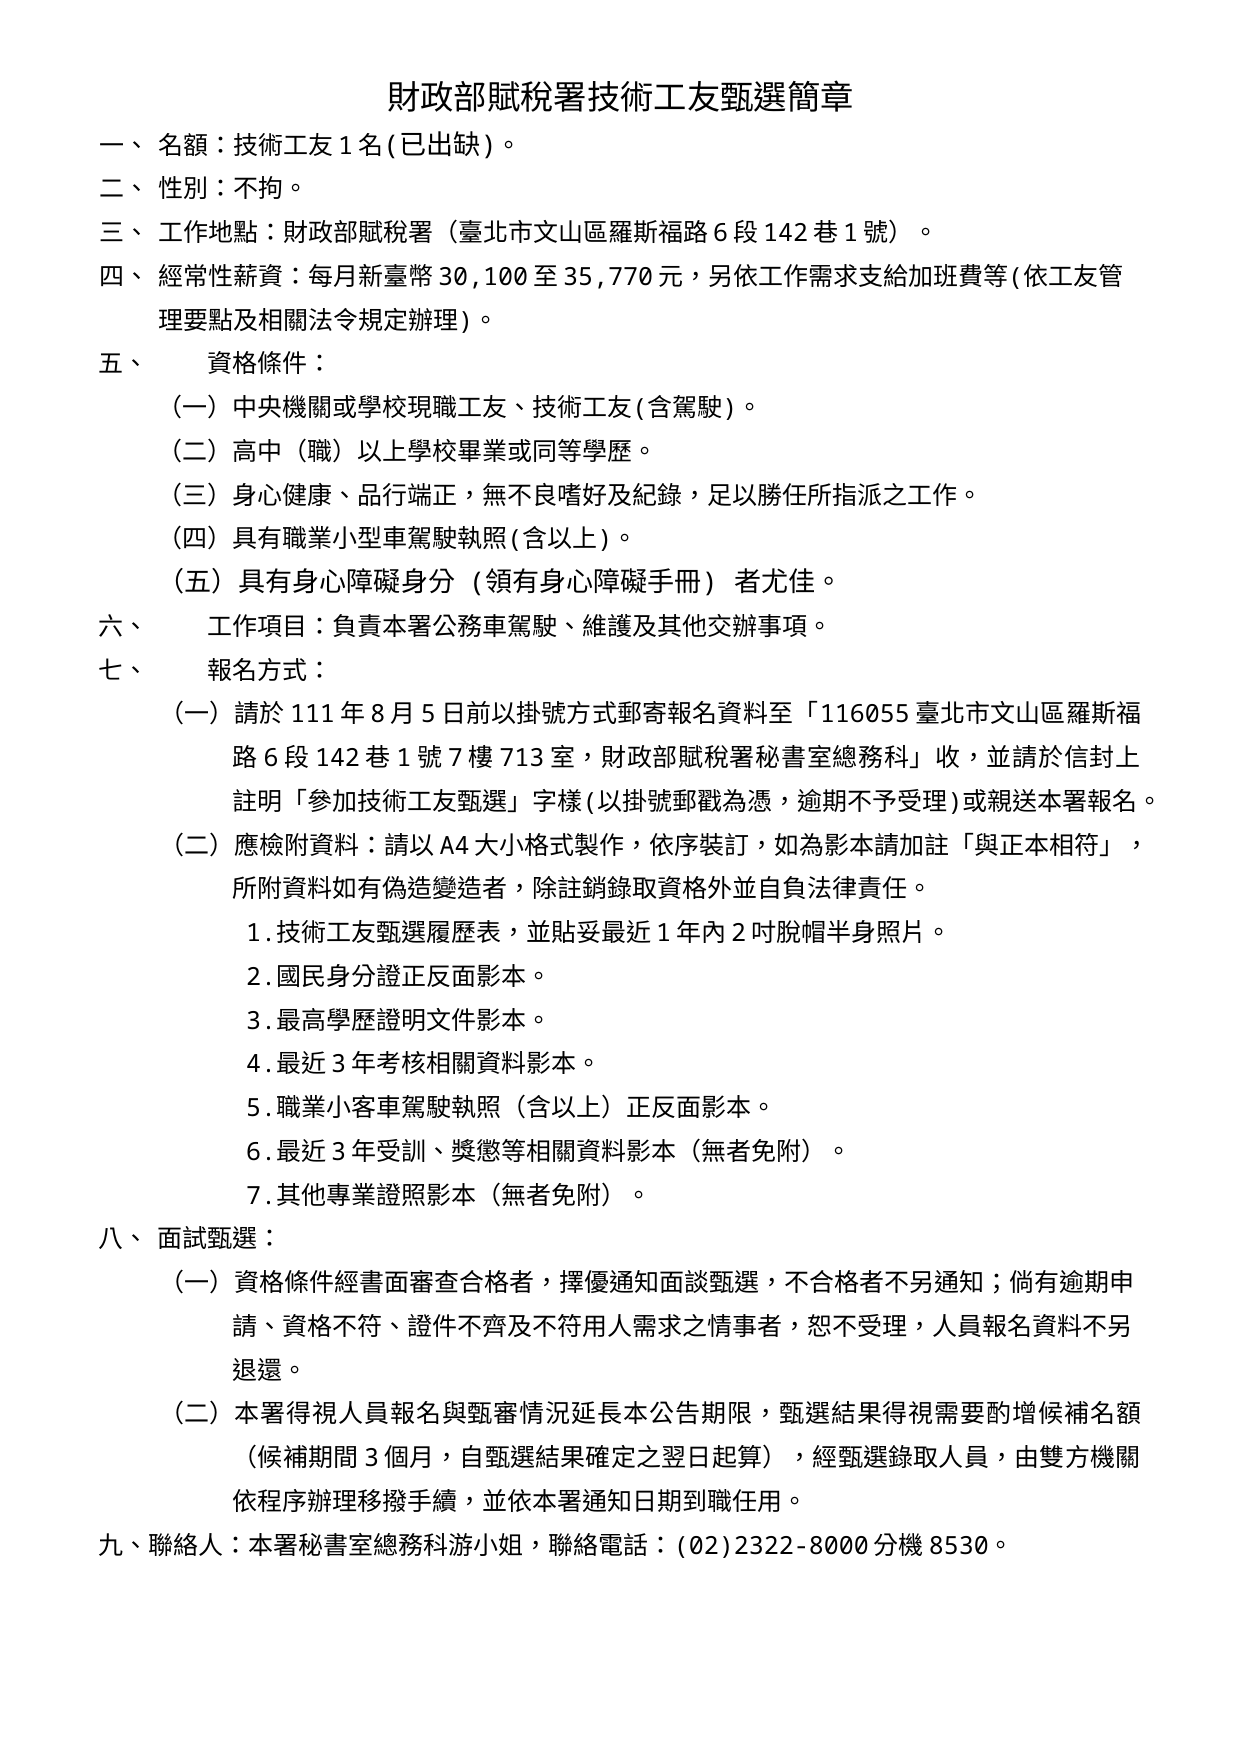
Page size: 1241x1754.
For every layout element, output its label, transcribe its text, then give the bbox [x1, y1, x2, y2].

list 性別：不拘。 [99, 163, 1142, 207]
list 最近3年受訓、獎懲等相關資料影本（無者免附）。 [246, 1125, 1142, 1169]
text 財政部賦稅署技術工友甄選簡章 [98, 71, 1142, 119]
list 高中（職）以上學校畢業或同等學歷。 [157, 425, 1142, 469]
list 經常性薪資：每月新臺幣30,100至35,770元，另依工作需求支給加班費等(依工友管理要點及相關法令規定辦理)。 [99, 250, 1142, 338]
list 名額：技術工友1名(已出缺)。 [99, 119, 1142, 163]
list 資格條件經書面審查合格者，擇優通知面談甄選，不合格者不另通知；倘有逾期申請、資格不符、證件不齊及不符用人需求之情事者，恕不受理，人員報名資料不另退還。 [159, 1257, 1142, 1388]
list 職業小客車駕駛執照（含以上）正反面影本。 [246, 1082, 1142, 1125]
list 工作地點：財政部賦稅署（臺北市文山區羅斯福路6段142巷1號）。 [99, 207, 1142, 250]
list 具有職業小型車駕駛執照(含以上)。 [157, 513, 1142, 557]
list 國民身分證正反面影本。 [246, 950, 1142, 994]
list 本署得視人員報名與甄審情況延長本公告期限，甄選結果得視需要酌增候補名額（候補期間3個月，自甄選結果確定之翌日起算），經甄選錄取人員，由雙方機關依程序辦理移撥手續，並依本署通知日期到職任用。 [159, 1388, 1142, 1519]
list 最高學歷證明文件影本。 [246, 994, 1142, 1038]
list 報名方式： [98, 644, 1142, 688]
list 請於111年8月5日前以掛號方式郵寄報名資料至「116055臺北市文山區羅斯福路6段142巷1號7樓713室，財政部賦稅署秘書室總務科」收，並請於信封上註明「參加技術工友甄選」字樣(以掛號郵戳為憑，逾期不予受理)或親送本署報名。 [159, 688, 1142, 819]
list 其他專業證照影本（無者免附）。 [246, 1169, 1142, 1213]
list 中央機關或學校現職工友、技術工友(含駕駛)。 [157, 382, 1142, 425]
list 面試甄選： [98, 1213, 1142, 1257]
list 技術工友甄選履歷表，並貼妥最近1年內2吋脫帽半身照片。 [246, 907, 1142, 950]
list 聯絡人：本署秘書室總務科游小姐，聯絡電話：(02)2322-8000分機8530。 [98, 1519, 1142, 1563]
list 應檢附資料：請以A4大小格式製作，依序裝訂，如為影本請加註「與正本相符」，所附資料如有偽造變造者，除註銷錄取資格外並自負法律責任。 [159, 819, 1142, 907]
list 具有身心障礙身分 (領有身心障礙手冊) 者尤佳。 [157, 557, 1142, 600]
list 資格條件： [98, 338, 1142, 382]
list 工作項目：負責本署公務車駕駛、維護及其他交辦事項。 [98, 600, 1142, 644]
list 最近3年考核相關資料影本。 [246, 1038, 1142, 1082]
list 身心健康、品行端正，無不良嗜好及紀錄，足以勝任所指派之工作。 [157, 469, 1142, 513]
